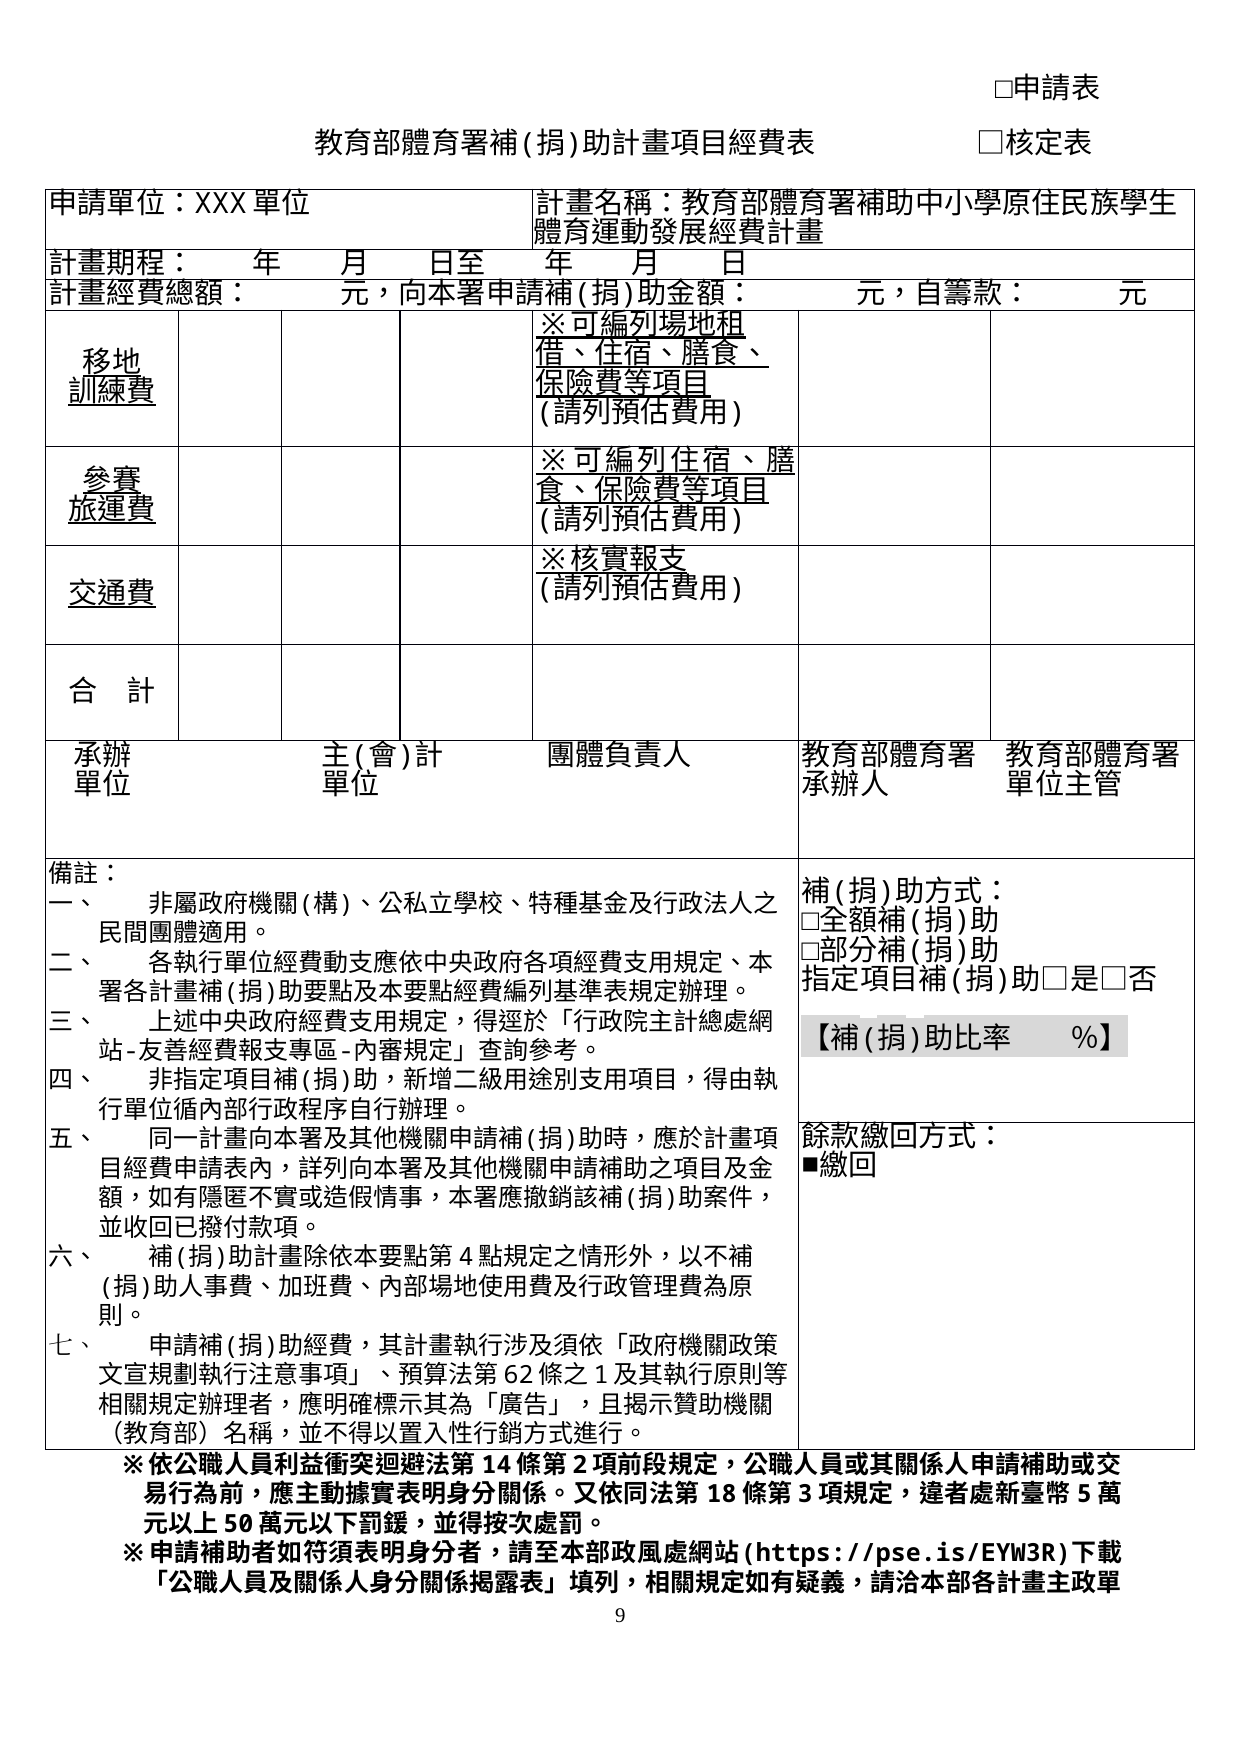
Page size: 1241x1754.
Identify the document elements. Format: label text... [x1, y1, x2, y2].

table_cell [179, 645, 281, 740]
table_cell [401, 311, 532, 446]
table_header □申請表 [734, 75, 1116, 129]
table_cell [799, 447, 990, 545]
table_cell [178, 130, 276, 159]
table_cell 合 計 [46, 645, 178, 740]
table_header [1116, 75, 1195, 129]
table_cell 計畫名稱：教育部體育署補助中小學原住民族學生體育運動發展經費計畫 [533, 190, 1194, 248]
table_cell [799, 645, 990, 740]
table_cell 教育部體育署 教育部體育署 承辦人 單位主管 [799, 741, 1194, 858]
table_header [403, 75, 528, 129]
table_cell [528, 159, 734, 188]
table_cell 餘款繳回方式： ■繳回 [799, 1123, 1194, 1448]
table_header [45, 75, 178, 129]
table_cell [991, 311, 1194, 446]
table_cell [991, 645, 1194, 740]
table_cell 計畫經費總額： 元，向本署申請補(捐)助金額： 元，自籌款： 元 [46, 280, 1194, 309]
table_cell [179, 311, 281, 446]
table_cell 交通費 [46, 546, 178, 643]
table_cell [282, 645, 399, 740]
table_cell [533, 645, 798, 740]
table_cell [282, 311, 399, 446]
table_cell ※可編列住宿、膳食、保險費等項目 (請列預估費用) [533, 447, 798, 545]
table_cell [403, 159, 528, 188]
table_cell [401, 546, 532, 643]
table_cell 計畫期程： 年 月 日至 年 月 日 [46, 250, 1194, 279]
table_header [528, 75, 734, 129]
table_cell ※核實報支 (請列預估費用) [533, 546, 798, 643]
table_cell [179, 447, 281, 545]
table_cell [179, 546, 281, 643]
table_cell [1116, 159, 1195, 188]
table_cell [1116, 130, 1195, 159]
table_cell 申請單位：XXX單位 [46, 190, 532, 248]
table_cell [45, 130, 178, 159]
table_cell [991, 546, 1194, 643]
table_cell 補(捐)助方式： □全額補(捐)助 □部分補(捐)助 指定項目補(捐)助□是□否 【補(捐)助比率 ％】 [799, 859, 1194, 1122]
table_cell [178, 159, 276, 188]
table_cell [799, 311, 990, 446]
table_cell [799, 546, 990, 643]
table_cell ※可編列場地租借、住宿、膳食、保險費等項目 (請列預估費用) [533, 311, 798, 446]
text ※依公職人員利益衝突迴避法第14條第2項前段規定，公職人員或其關係人申請補助或交易行為前，應主動據實表明身分關係。又依同法第18條第3項規定，違者處新臺幣5萬元以上50萬元以下罰鍰，並得按次處罰。 [118, 1450, 1122, 1538]
table_cell [734, 159, 1116, 188]
table_header [276, 75, 403, 129]
table_cell 移地 訓練費 [46, 311, 178, 446]
table_header [178, 75, 276, 129]
table_cell [401, 447, 532, 545]
table_cell 承辦 主(會)計 團體負責人 單位 單位 [46, 741, 798, 858]
table_cell 備註： 非屬政府機關(構)、公私立學校、特種基金及行政法人之民間團體適用。 各執行單位經費動支應依中央政府各項經費支用規定、本署各計畫補(捐)助要點及本要點經費編列基準表規定辦理。 上述中央政府經費支用規定，得逕於「行政院主計總處網站-友善經費報支專區-內審規定」查詢參考。 非指定項目補(捐)助，新增二級用途別支用項目，得由執行單位循內部行政程序自行辦理。 同一計畫向本署及其他機關申請補(捐)助時，應於計畫項目經費申請表內，詳列向本署及其他機關申請補助之項目及金額，如有隱匿不實或造假情事，本署應撤銷該補(捐)助案件，並收回已撥付款項。 補(捐)助計畫除依本要點第4點規定之情形外，以不補(捐)助人事費、加班費、內部場地使用費及行政管理費為原則。 申請補(捐)助經費，其計畫執行涉及須依「政府機關政策文宣規劃執行注意事項」、預算法第62條之1及其執行原則等相關規定辦理者，應明確標示其為「廣告」，且揭示贊助機關（教育部）名稱，並不得以置入性行銷方式進行。 [46, 859, 798, 1448]
table_cell 教育部體育署補(捐)助計畫項目經費表 □核定表 [276, 130, 1116, 159]
table_cell [45, 159, 178, 188]
table_cell 參賽 旅運費 [46, 447, 178, 545]
table_cell [401, 645, 532, 740]
table_cell [991, 447, 1194, 545]
table_cell [282, 546, 399, 643]
text ※申請補助者如符須表明身分者，請至本部政風處網站(https://pse.is/EYW3R)下載「公職人員及關係人身分關係揭露表」填列，相關規定如有疑義，請洽本部各計畫主政單 [118, 1538, 1122, 1597]
table_cell [276, 159, 403, 188]
table_cell [282, 447, 399, 545]
